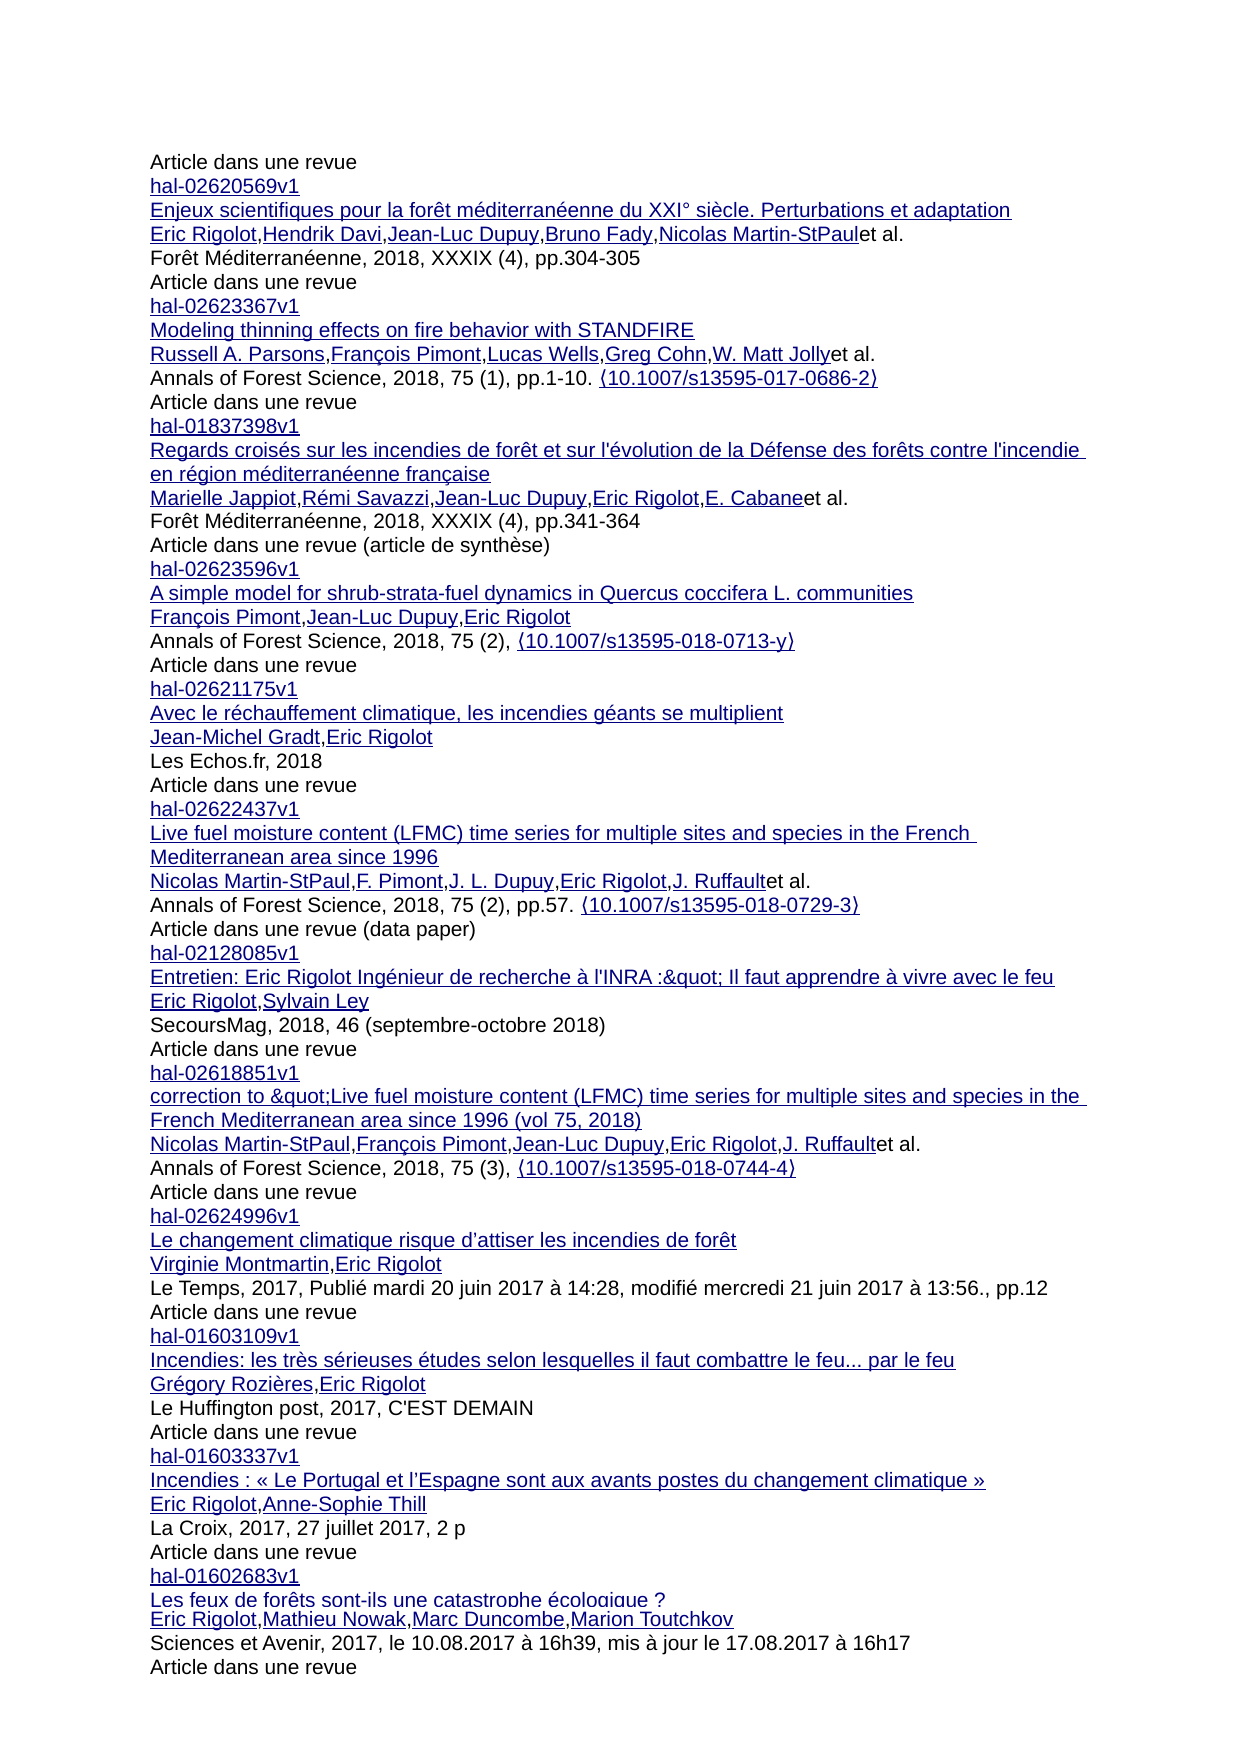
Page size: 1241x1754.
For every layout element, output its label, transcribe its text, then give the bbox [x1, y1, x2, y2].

table_cell Regards croisés sur les incendies de forêt et sur l'évolution de la Défense des forêts contre l'incendie en région méditerranéenne française Marielle Jappiot,Rémi Savazzi,Jean-Luc Dupuy,Eric Rigolot,E. Cabaneet al. Forêt Méditerranéenne, 2018, XXXIX (4), pp.341-364 Article dans une revue (article de synthèse) hal-02623596v1 [150, 438, 1090, 581]
table_cell Entretien: Eric Rigolot Ingénieur de recherche à l'INRA :&quot; Il faut apprendre à vivre avec le feu Eric Rigolot,Sylvain Ley SecoursMag, 2018, 46 (septembre-octobre 2018) Article dans une revue hal-02618851v1 [150, 965, 1090, 1084]
table_cell A simple model for shrub-strata-fuel dynamics in Quercus coccifera L. communities François Pimont,Jean-Luc Dupuy,Eric Rigolot Annals of Forest Science, 2018, 75 (2), ⟨10.1007/s13595-018-0713-y⟩ Article dans une revue hal-02621175v1 [150, 581, 1090, 701]
table_cell Enjeux scientifiques pour la forêt méditerranéenne du XXI° siècle. Perturbations et adaptation Eric Rigolot,Hendrik Davi,Jean-Luc Dupuy,Bruno Fady,Nicolas Martin-StPaulet al. Forêt Méditerranéenne, 2018, XXXIX (4), pp.304-305 Article dans une revue hal-02623367v1 [150, 198, 1090, 318]
table_cell Avec le réchauffement climatique, les incendies géants se multiplient Jean-Michel Gradt,Eric Rigolot Les Echos.fr, 2018 Article dans une revue hal-02622437v1 [150, 701, 1090, 821]
table_cell Modeling thinning effects on fire behavior with STANDFIRE Russell A. Parsons,François Pimont,Lucas Wells,Greg Cohn,W. Matt Jollyet al. Annals of Forest Science, 2018, 75 (1), pp.1-10. ⟨10.1007/s13595-017-0686-2⟩ Article dans une revue hal-01837398v1 [150, 318, 1090, 437]
table_cell correction to &quot;Live fuel moisture content (LFMC) time series for multiple sites and species in the French Mediterranean area since 1996 (vol 75, 2018) Nicolas Martin-StPaul,François Pimont,Jean-Luc Dupuy,Eric Rigolot,J. Ruffaultet al. Annals of Forest Science, 2018, 75 (3), ⟨10.1007/s13595-018-0744-4⟩ Article dans une revue hal-02624996v1 [150, 1084, 1090, 1228]
table_cell Incendies: les très sérieuses études selon lesquelles il faut combattre le feu... par le feu Grégory Rozières,Eric Rigolot Le Huffington post, 2017, C'EST DEMAIN Article dans une revue hal-01603337v1 [150, 1348, 1090, 1468]
table_cell Le changement climatique risque d’attiser les incendies de forêt Virginie Montmartin,Eric Rigolot Le Temps, 2017, Publié mardi 20 juin 2017 à 14:28, modifié mercredi 21 juin 2017 à 13:56., pp.12 Article dans une revue hal-01603109v1 [150, 1228, 1090, 1348]
table_cell Les feux de forêts sont-ils une catastrophe écologique ? Eric Rigolot,Mathieu Nowak,Marc Duncombe,Marion Toutchkov Sciences et Avenir, 2017, le 10.08.2017 à 16h39, mis à jour le 17.08.2017 à 16h17 Article dans une revue [150, 1588, 1090, 1679]
table_cell Live fuel moisture content (LFMC) time series for multiple sites and species in the French Mediterranean area since 1996 Nicolas Martin-StPaul,F. Pimont,J. L. Dupuy,Eric Rigolot,J. Ruffaultet al. Annals of Forest Science, 2018, 75 (2), pp.57. ⟨10.1007/s13595-018-0729-3⟩ Article dans une revue (data paper) hal-02128085v1 [150, 821, 1090, 964]
table_cell Incendies : « Le Portugal et l’Espagne sont aux avants postes du changement climatique » Eric Rigolot,Anne-Sophie Thill La Croix, 2017, 27 juillet 2017, 2 p Article dans une revue hal-01602683v1 [150, 1468, 1090, 1587]
table_cell Article dans une revue hal-02620569v1 [150, 150, 1090, 198]
